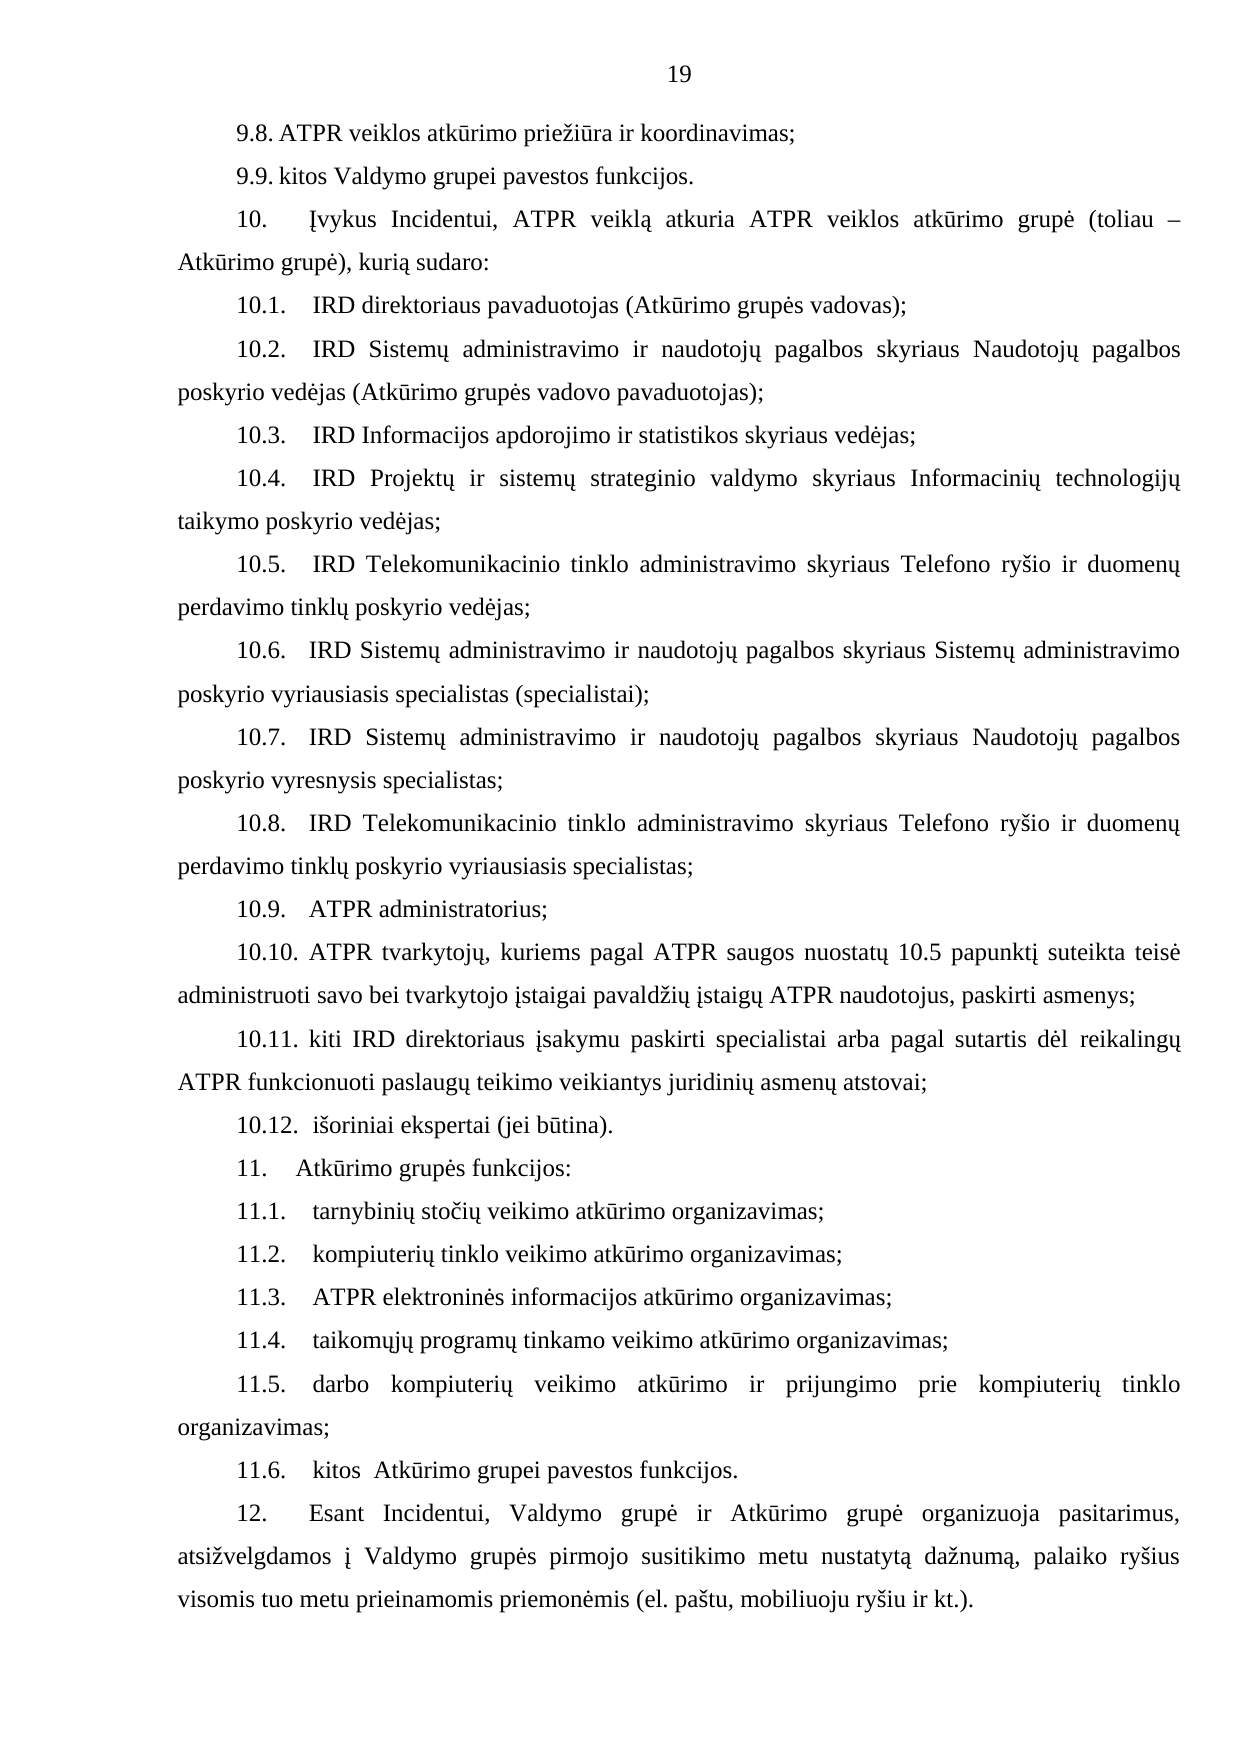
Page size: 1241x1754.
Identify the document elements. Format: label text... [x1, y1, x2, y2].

text 11.2. kompiuterių tinklo veikimo atkūrimo organizavimas; [177, 1239, 1181, 1268]
text 10.2. IRD Sistemų administravimo ir naudotojų pagalbos skyriaus Naudotojų pagalbos poskyrio vedėjas (Atkūrimo grupės vadovo pavaduotojas); [177, 334, 1181, 406]
text 9.8. ATPR veiklos atkūrimo priežiūra ir koordinavimas; [177, 118, 1181, 147]
text 10.11. kiti IRD direktoriaus įsakymu paskirti specialistai arba pagal sutartis dėl reikalingų ATPR funkcionuoti paslaugų teikimo veikiantys juridinių asmenų atstovai; [177, 1024, 1181, 1096]
text 11. Atkūrimo grupės funkcijos: [177, 1153, 1181, 1182]
text 10.3. IRD Informacijos apdorojimo ir statistikos skyriaus vedėjas; [177, 420, 1181, 449]
text 10.8. IRD Telekomunikacinio tinklo administravimo skyriaus Telefono ryšio ir duomenų perdavimo tinklų poskyrio vyriausiasis specialistas; [177, 808, 1181, 880]
text 12. Esant Incidentui, Valdymo grupė ir Atkūrimo grupė organizuoja pasitarimus, atsižvelgdamos į Valdymo grupės pirmojo susitikimo metu nustatytą dažnumą, palaiko ryšius visomis tuo metu prieinamomis priemonėmis (el. paštu, mobiliuoju ryšiu ir kt.). [177, 1498, 1181, 1613]
text 11.6. kitos Atkūrimo grupei pavestos funkcijos. [177, 1455, 1181, 1484]
text 10.1. IRD direktoriaus pavaduotojas (Atkūrimo grupės vadovas); [177, 291, 1181, 319]
text 11.1. tarnybinių stočių veikimo atkūrimo organizavimas; [177, 1196, 1181, 1225]
text 11.4. taikomųjų programų tinkamo veikimo atkūrimo organizavimas; [177, 1326, 1181, 1354]
text 10.4. IRD Projektų ir sistemų strateginio valdymo skyriaus Informacinių technologijų taikymo poskyrio vedėjas; [177, 463, 1181, 535]
text 9.9. kitos Valdymo grupei pavestos funkcijos. [177, 161, 1181, 190]
text 11.5. darbo kompiuterių veikimo atkūrimo ir prijungimo prie kompiuterių tinklo organizavimas; [177, 1369, 1181, 1441]
text 10.9. ATPR administratorius; [177, 894, 1181, 923]
text 11.3. ATPR elektroninės informacijos atkūrimo organizavimas; [177, 1282, 1181, 1311]
text 10.10. ATPR tvarkytojų, kuriems pagal ATPR saugos nuostatų 10.5 papunktį suteikta teisė administruoti savo bei tvarkytojo įstaigai pavaldžių įstaigų ATPR naudotojus, paskirti asmenys; [177, 937, 1181, 1009]
text 10.5. IRD Telekomunikacinio tinklo administravimo skyriaus Telefono ryšio ir duomenų perdavimo tinklų poskyrio vedėjas; [177, 549, 1181, 621]
text 10.12. išoriniai ekspertai (jei būtina). [177, 1110, 1181, 1139]
text 10. Įvykus Incidentui, ATPR veiklą atkuria ATPR veiklos atkūrimo grupė (toliau – Atkūrimo grupė), kurią sudaro: [177, 204, 1181, 276]
text 10.7. IRD Sistemų administravimo ir naudotojų pagalbos skyriaus Naudotojų pagalbos poskyrio vyresnysis specialistas; [177, 722, 1181, 794]
text 10.6. IRD Sistemų administravimo ir naudotojų pagalbos skyriaus Sistemų administravimo poskyrio vyriausiasis specialistas (specialistai); [177, 636, 1181, 707]
